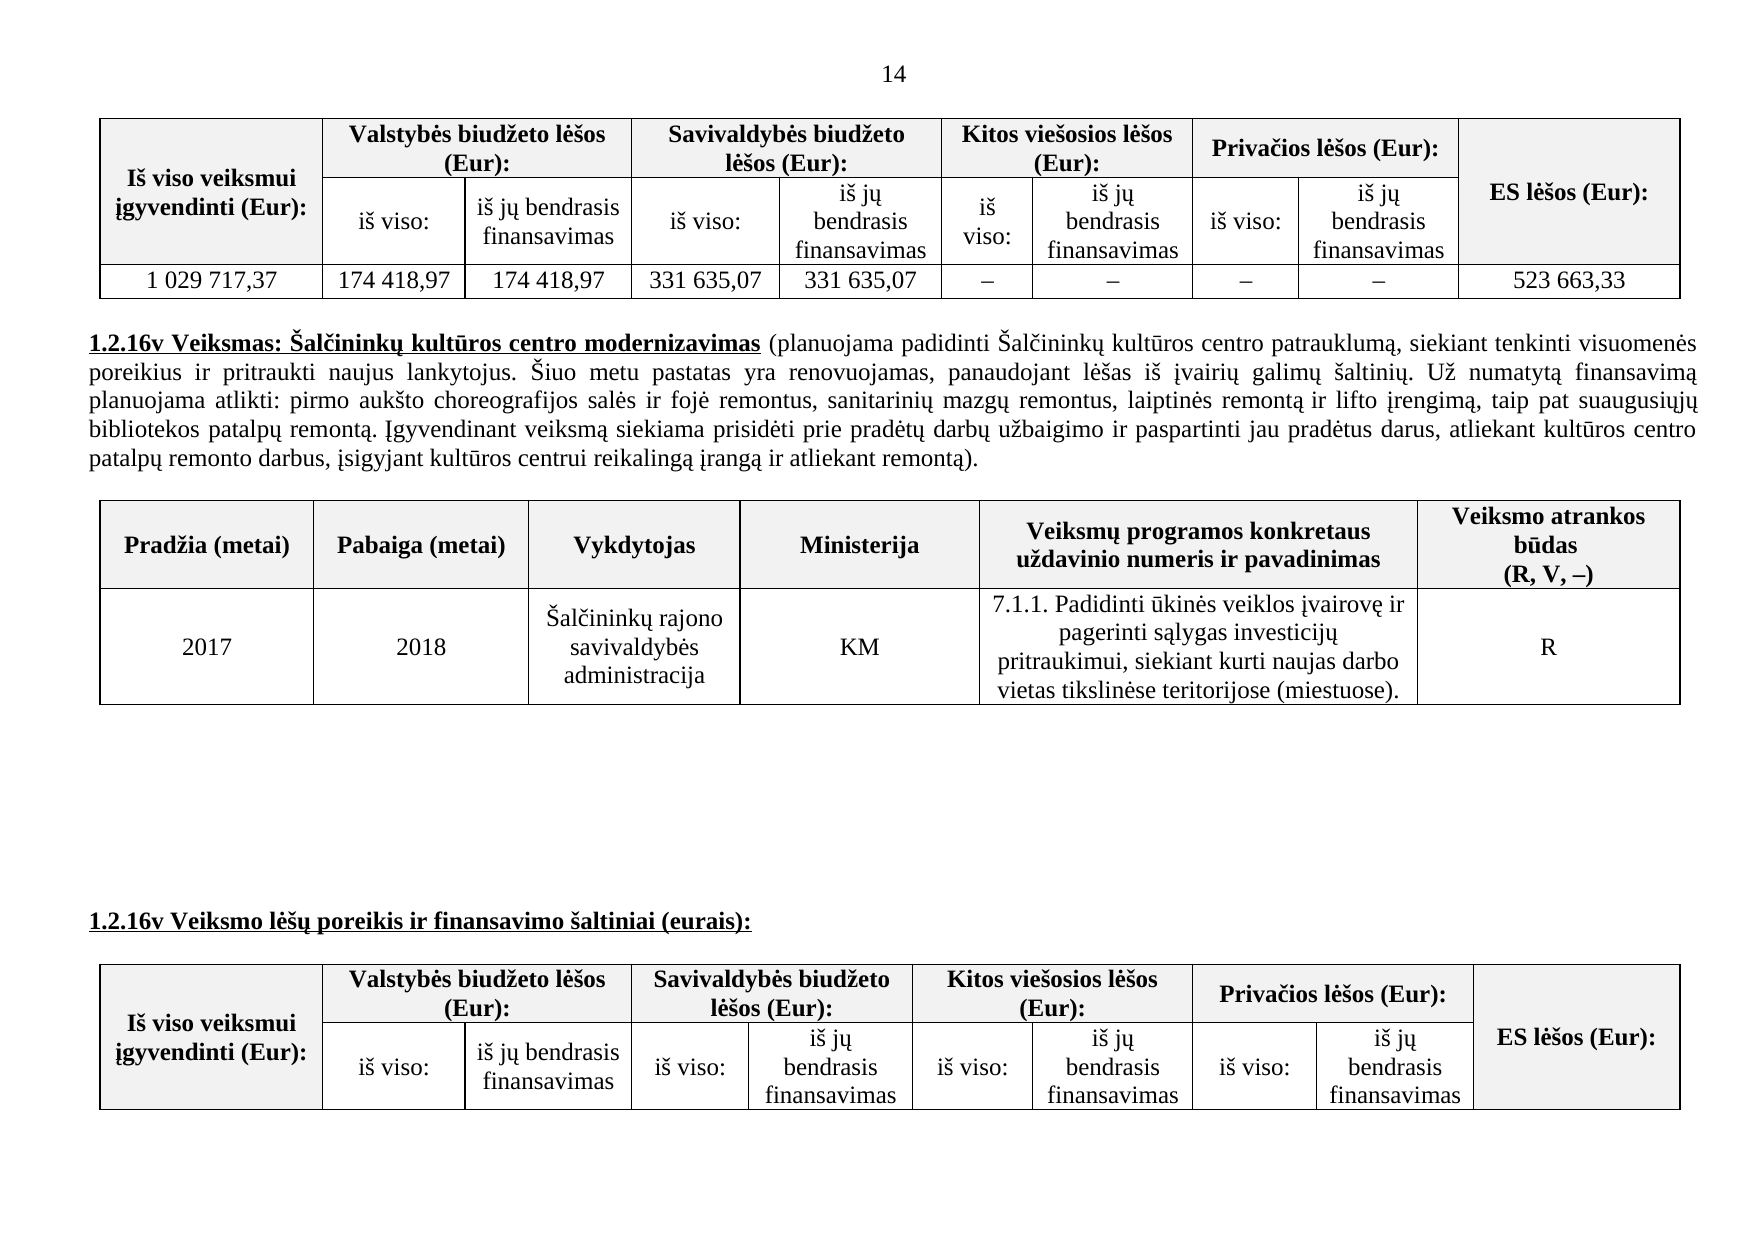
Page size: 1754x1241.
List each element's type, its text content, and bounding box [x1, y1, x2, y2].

table_cell iš jų bendrasis finansavimas [466, 178, 631, 264]
table_cell iš viso: [1193, 1023, 1316, 1109]
table_header Kitos viešosios lėšos (Eur): [913, 965, 1192, 1022]
table_header ES lėšos (Eur): [1474, 965, 1679, 1109]
table_header Veiksmo atrankos būdas (R, V, –) [1418, 501, 1679, 588]
table_cell R [1418, 589, 1679, 704]
table_header Savivaldybės biudžeto lėšos (Eur): [632, 965, 912, 1022]
table_cell iš jų bendrasis finansavimas [1317, 1023, 1473, 1109]
table_cell 331 635,07 [632, 265, 779, 298]
table_header Iš viso veiksmui įgyvendinti (Eur): [101, 965, 322, 1109]
table_cell 523 663,33 [1459, 265, 1679, 298]
table_header Vykdytojas [529, 501, 739, 588]
table_header Privačios lėšos (Eur): [1193, 119, 1458, 177]
table_header Iš viso veiksmui įgyvendinti (Eur): [101, 119, 322, 264]
table_cell – [1193, 265, 1298, 298]
table_cell iš jų bendrasis finansavimas [1033, 178, 1192, 264]
text 1.2.16v Veiksmas: Šalčininkų kultūros centro modernizavimas (planuojama padidinti Šalčininkų kultūros centro patrauklumą, siekiant tenkinti visuomenės poreikius ir pritraukti naujus lankytojus. Šiuo metu pastatas yra renovuojamas, panaudojant lėšas iš įvairių galimų šaltinių. Už numatytą finansavimą planuojama atlikti: pirmo aukšto choreografijos salės ir fojė remontus, sanitarinių mazgų remontus, laiptinės remontą ir lifto įrengimą, taip pat suaugusiųjų bibliotekos patalpų remontą. Įgyvendinant veiksmą siekiama prisidėti prie pradėtų darbų užbaigimo ir paspartinti jau pradėtus darus, atliekant kultūros centro patalpų remonto darbus, įsigyjant kultūros centrui reikalingą įrangą ir atliekant remontą). [89, 328, 1698, 472]
table_cell iš viso: [632, 1023, 748, 1109]
table_cell iš viso: [1193, 178, 1298, 264]
table_cell – [1033, 265, 1192, 298]
table_cell iš jų bendrasis finansavimas [466, 1023, 631, 1109]
table_cell iš jų bendrasis finansavimas [780, 178, 941, 264]
table_cell iš viso: [323, 1023, 464, 1109]
table_cell 2017 [101, 589, 313, 704]
table_cell iš jų bendrasis finansavimas [749, 1023, 912, 1109]
table_cell Šalčininkų rajono savivaldybės administracija [529, 589, 739, 704]
table_header Valstybės biudžeto lėšos (Eur): [323, 965, 631, 1022]
table_cell iš viso: [632, 178, 779, 264]
table_header Ministerija [741, 501, 979, 588]
table_header Pabaiga (metai) [314, 501, 528, 588]
table_cell – [942, 265, 1032, 298]
table_header Kitos viešosios lėšos (Eur): [942, 119, 1192, 177]
table_cell iš viso: [323, 178, 464, 264]
table_header Pradžia (metai) [101, 501, 313, 588]
table_cell 331 635,07 [780, 265, 941, 298]
table_cell iš viso: [913, 1023, 1032, 1109]
table_cell iš jų bendrasis finansavimas [1299, 178, 1458, 264]
table_cell 2018 [314, 589, 528, 704]
table_header Valstybės biudžeto lėšos (Eur): [323, 119, 631, 177]
table_cell 7.1.1. Padidinti ūkinės veiklos įvairovę ir pagerinti sąlygas investicijų pritraukimui, siekiant kurti naujas darbo vietas tikslinėse teritorijose (miestuose). [980, 589, 1417, 704]
text 1.2.16v Veiksmo lėšų poreikis ir finansavimo šaltiniai (eurais): [89, 906, 1698, 935]
table_header ES lėšos (Eur): [1459, 119, 1679, 264]
table_cell – [1299, 265, 1458, 298]
table_cell 1 029 717,37 [101, 265, 322, 298]
table_cell 174 418,97 [466, 265, 631, 298]
table_cell KM [741, 589, 979, 704]
table_cell iš viso: [942, 178, 1032, 264]
table_cell iš jų bendrasis finansavimas [1033, 1023, 1192, 1109]
table_header Savivaldybės biudžeto lėšos (Eur): [632, 119, 941, 177]
table_cell 174 418,97 [323, 265, 464, 298]
table_header Privačios lėšos (Eur): [1193, 965, 1473, 1022]
table_header Veiksmų programos konkretaus uždavinio numeris ir pavadinimas [980, 501, 1417, 588]
